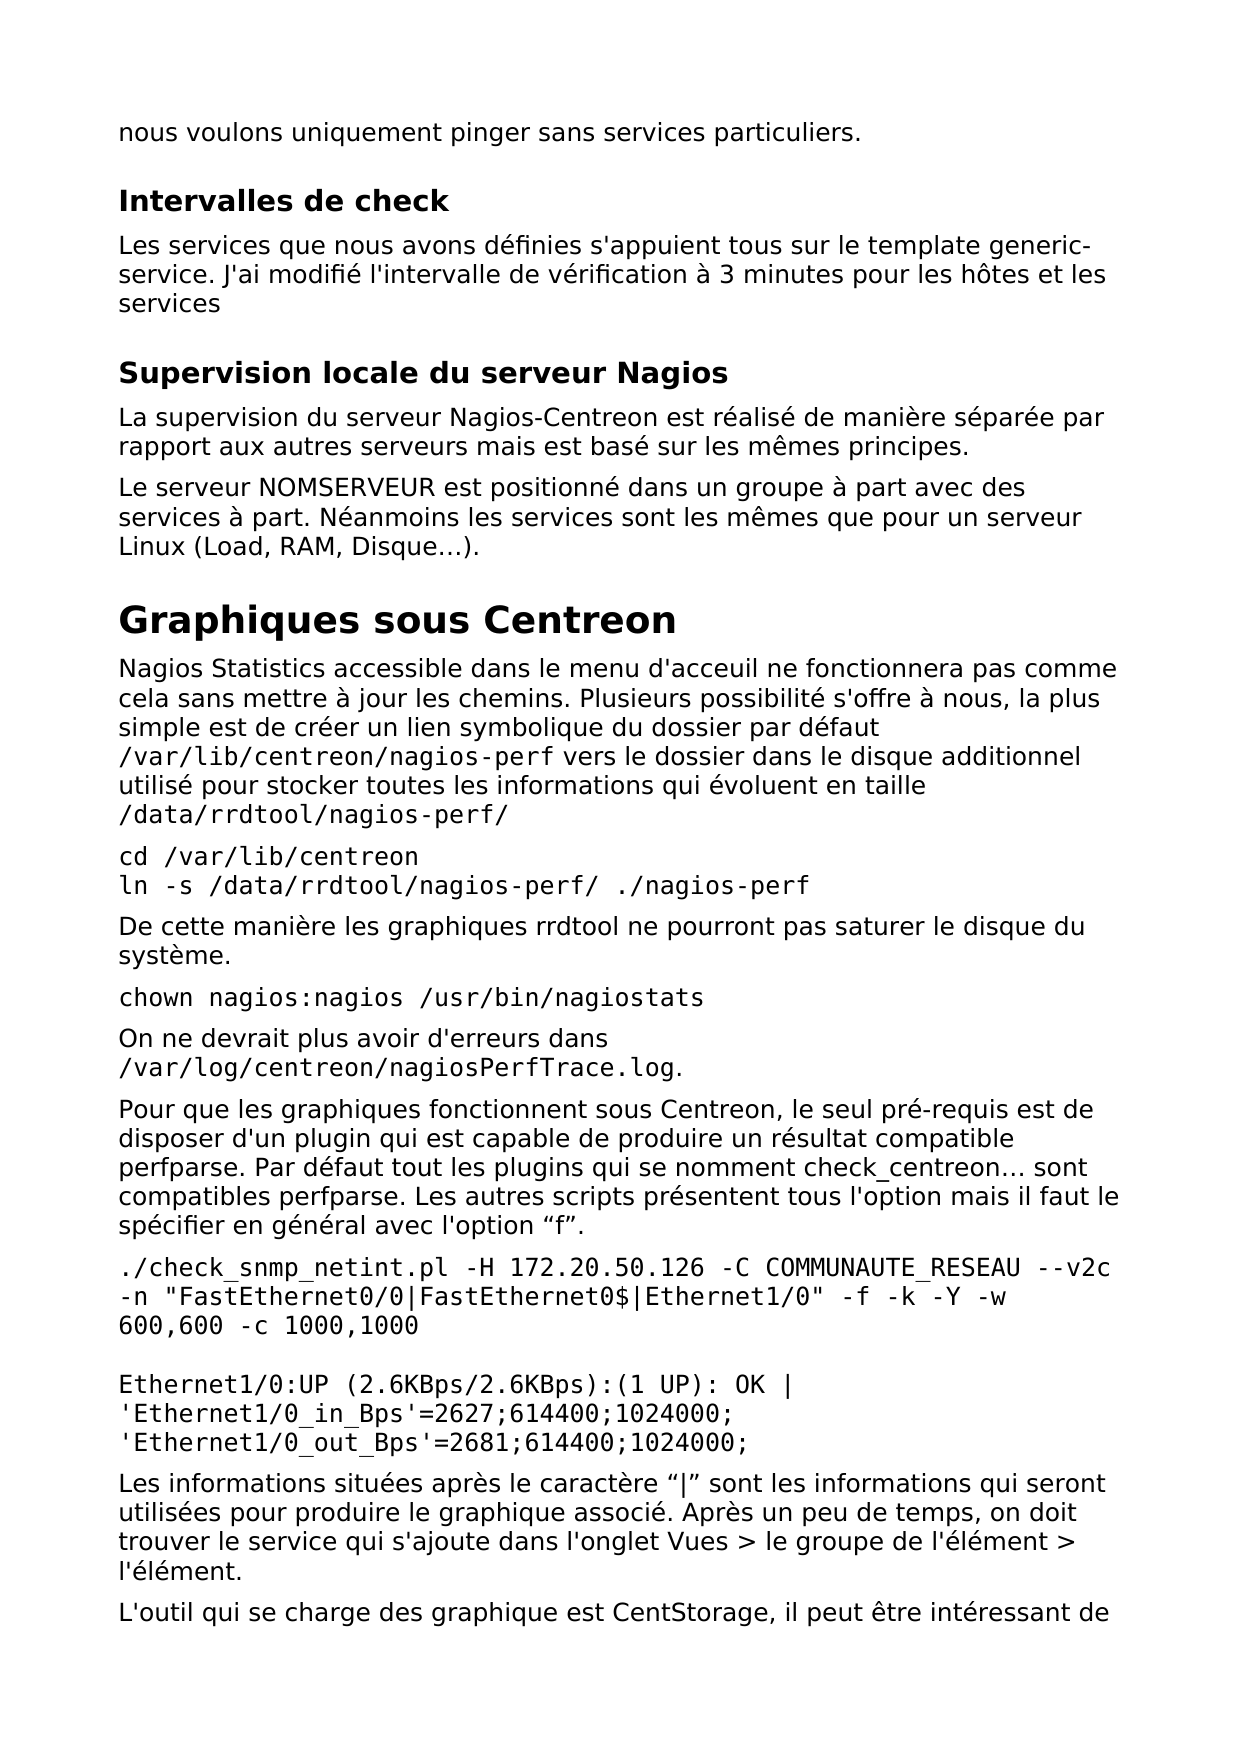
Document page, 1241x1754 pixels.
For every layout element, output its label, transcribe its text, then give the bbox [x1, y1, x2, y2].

subtitle Graphiques sous Centreon [118, 598, 1122, 642]
text chown nagios:nagios /usr/bin/nagiostats [118, 983, 1122, 1012]
text ./check_snmp_netint.pl -H 172.20.50.126 -C COMMUNAUTE_RESEAU --v2c -n "FastEthernet0/0|FastEthernet0$|Ethernet1/0" -f -k -Y -w 600,600 -c 1000,1000 Ethernet1/0:UP (2.6KBps/2.6KBps):(1 UP): OK | 'Ethernet1/0_in_Bps'=2627;614400;1024000; 'Ethernet1/0_out_Bps'=2681;614400;1024000; [118, 1253, 1122, 1457]
text La supervision du serveur Nagios-Centreon est réalisé de manière séparée par rapport aux autres serveurs mais est basé sur les mêmes principes. [118, 403, 1122, 461]
text Le serveur NOMSERVEUR est positionné dans un groupe à part avec des services à part. Néanmoins les services sont les mêmes que pour un serveur Linux (Load, RAM, Disque…). [118, 473, 1122, 561]
text On ne devrait plus avoir d'erreurs dans /var/log/centreon/nagiosPerfTrace.log. [118, 1024, 1122, 1082]
subtitle Supervision locale du serveur Nagios [118, 356, 1122, 390]
text Les services que nous avons définies s'appuient tous sur le template generic-service. J'ai modifié l'intervalle de vérification à 3 minutes pour les hôtes et les services [118, 231, 1122, 319]
text nous voulons uniquement pinger sans services particuliers. [118, 118, 1122, 147]
text Nagios Statistics accessible dans le menu d'acceuil ne fonctionnera pas comme cela sans mettre à jour les chemins. Plusieurs possibilité s'offre à nous, la plus simple est de créer un lien symbolique du dossier par défaut /var/lib/centreon/nagios-perf vers le dossier dans le disque additionnel utilisé pour stocker toutes les informations qui évoluent en taille /data/rrdtool/nagios-perf/ [118, 655, 1122, 830]
text Pour que les graphiques fonctionnent sous Centreon, le seul pré-requis est de disposer d'un plugin qui est capable de produire un résultat compatible perfparse. Par défaut tout les plugins qui se nomment check_centreon… sont compatibles perfparse. Les autres scripts présentent tous l'option mais il faut le spécifier en général avec l'option “f”. [118, 1095, 1122, 1241]
subtitle Intervalles de check [118, 185, 1122, 219]
text De cette manière les graphiques rrdtool ne pourront pas saturer le disque du système. [118, 912, 1122, 971]
text cd /var/lib/centreon ln -s /data/rrdtool/nagios-perf/ ./nagios-perf [118, 842, 1122, 901]
text L'outil qui se charge des graphique est CentStorage, il peut être intéressant de [118, 1598, 1122, 1627]
text Les informations situées après le caractère “|” sont les informations qui seront utilisées pour produire le graphique associé. Après un peu de temps, on doit trouver le service qui s'ajoute dans l'onglet Vues > le groupe de l'élément > l'élément. [118, 1469, 1122, 1586]
